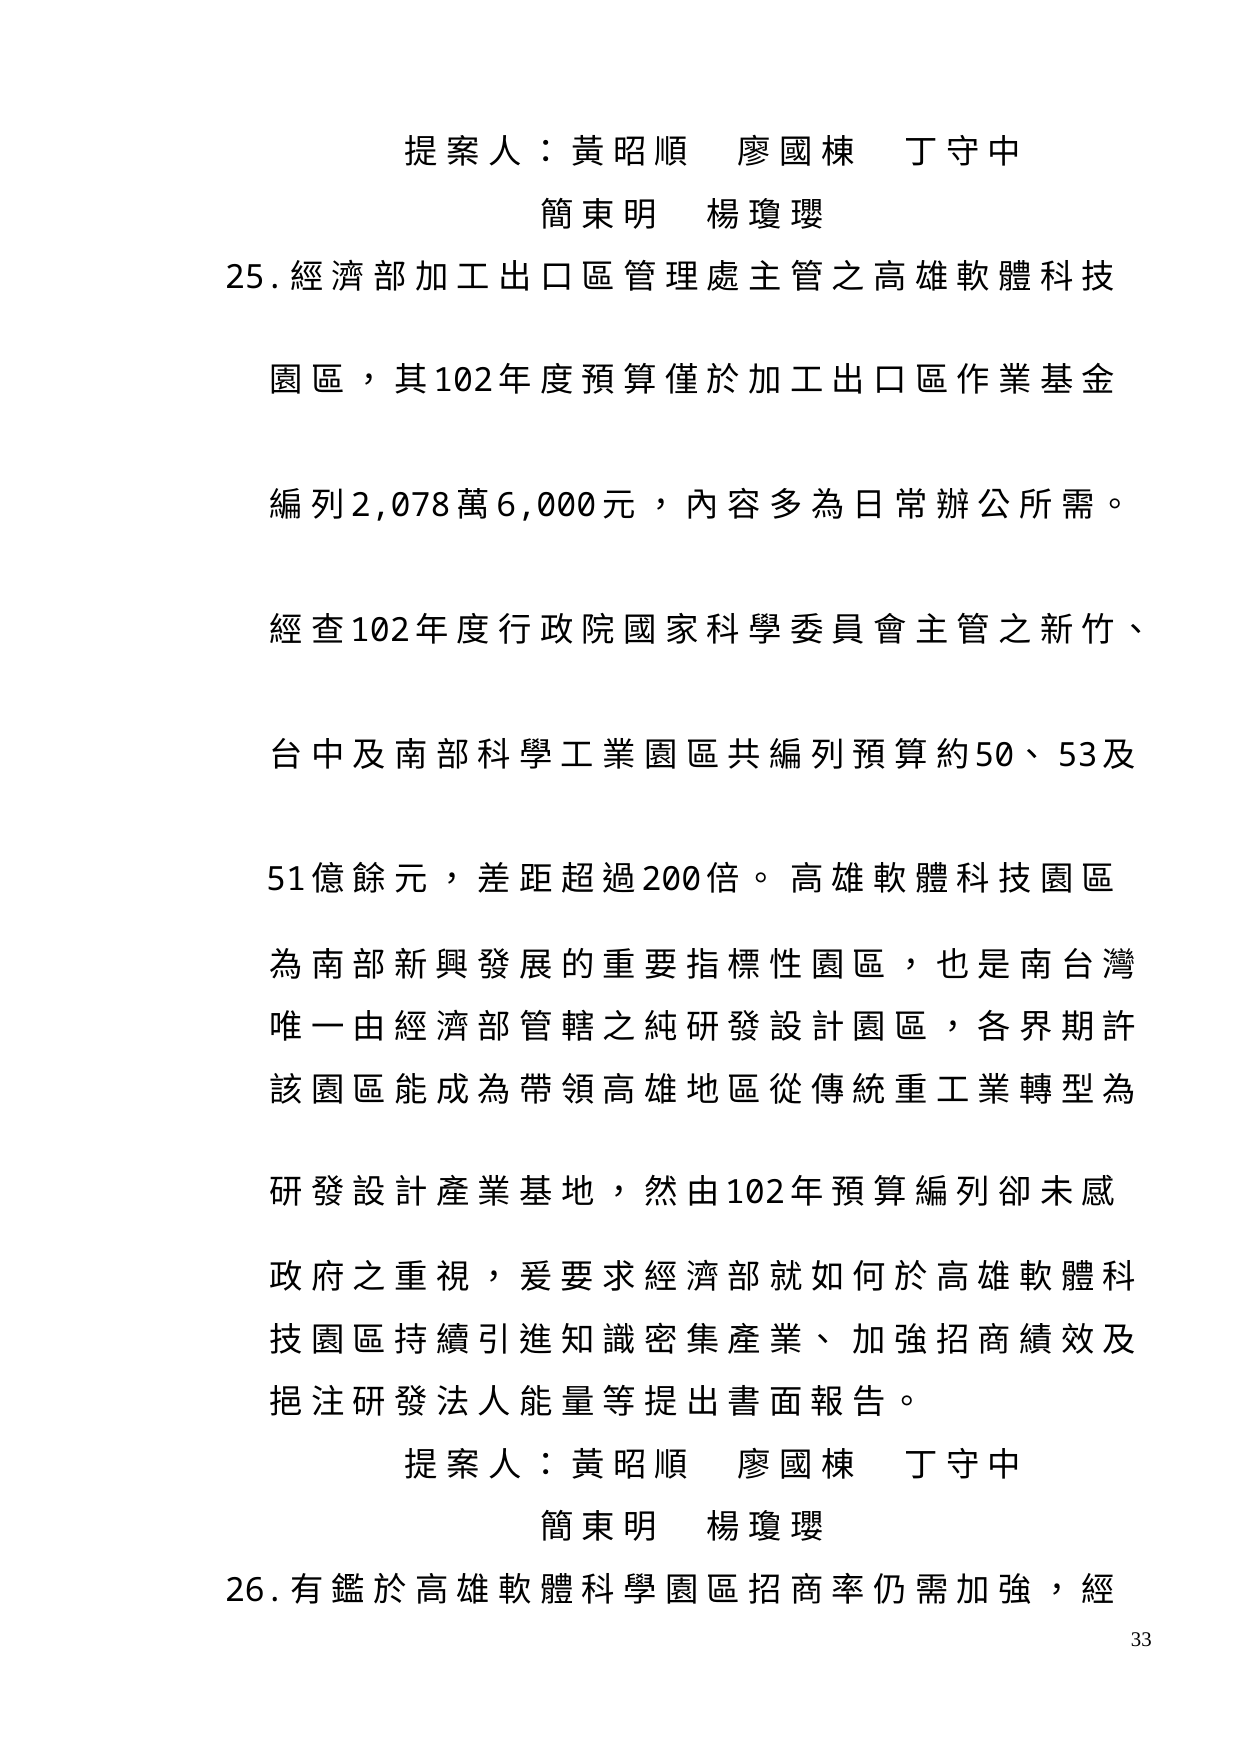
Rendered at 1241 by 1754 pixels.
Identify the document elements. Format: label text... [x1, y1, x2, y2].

text 提案人：黃昭順 廖國棟 丁守中 簡東明 楊瓊瓔 [396, 1420, 1081, 1545]
text 26.有鑑於高雄軟體科學園區招商率仍需加強，經 [223, 1545, 1150, 1608]
text 25.經濟部加工出口區管理處主管之高雄軟體科技園區，其102年度預算僅於加工出口區作業基金編列2,078萬6,000元，內容多為日常辦公所需。經查102年度行政院國家科學委員會主管之新竹、台中及南部科學工業園區共編列預算約50、53及51億餘元，差距超過200倍。高雄軟體科技園區為南部新興發展的重要指標性園區，也是南台灣唯一由經濟部管轄之純研發設計園區，各界期許該園區能成為帶領高雄地區從傳統重工業轉型為研發設計產業基地，然由102年預算編列卻未感政府之重視，爰要求經濟部就如何於高雄軟體科技園區持續引進知識密集產業、加強招商績效及挹注研發法人能量等提出書面報告。 [223, 233, 1150, 1420]
text 提案人：黃昭順 廖國棟 丁守中 簡東明 楊瓊瓔 [396, 108, 1081, 233]
